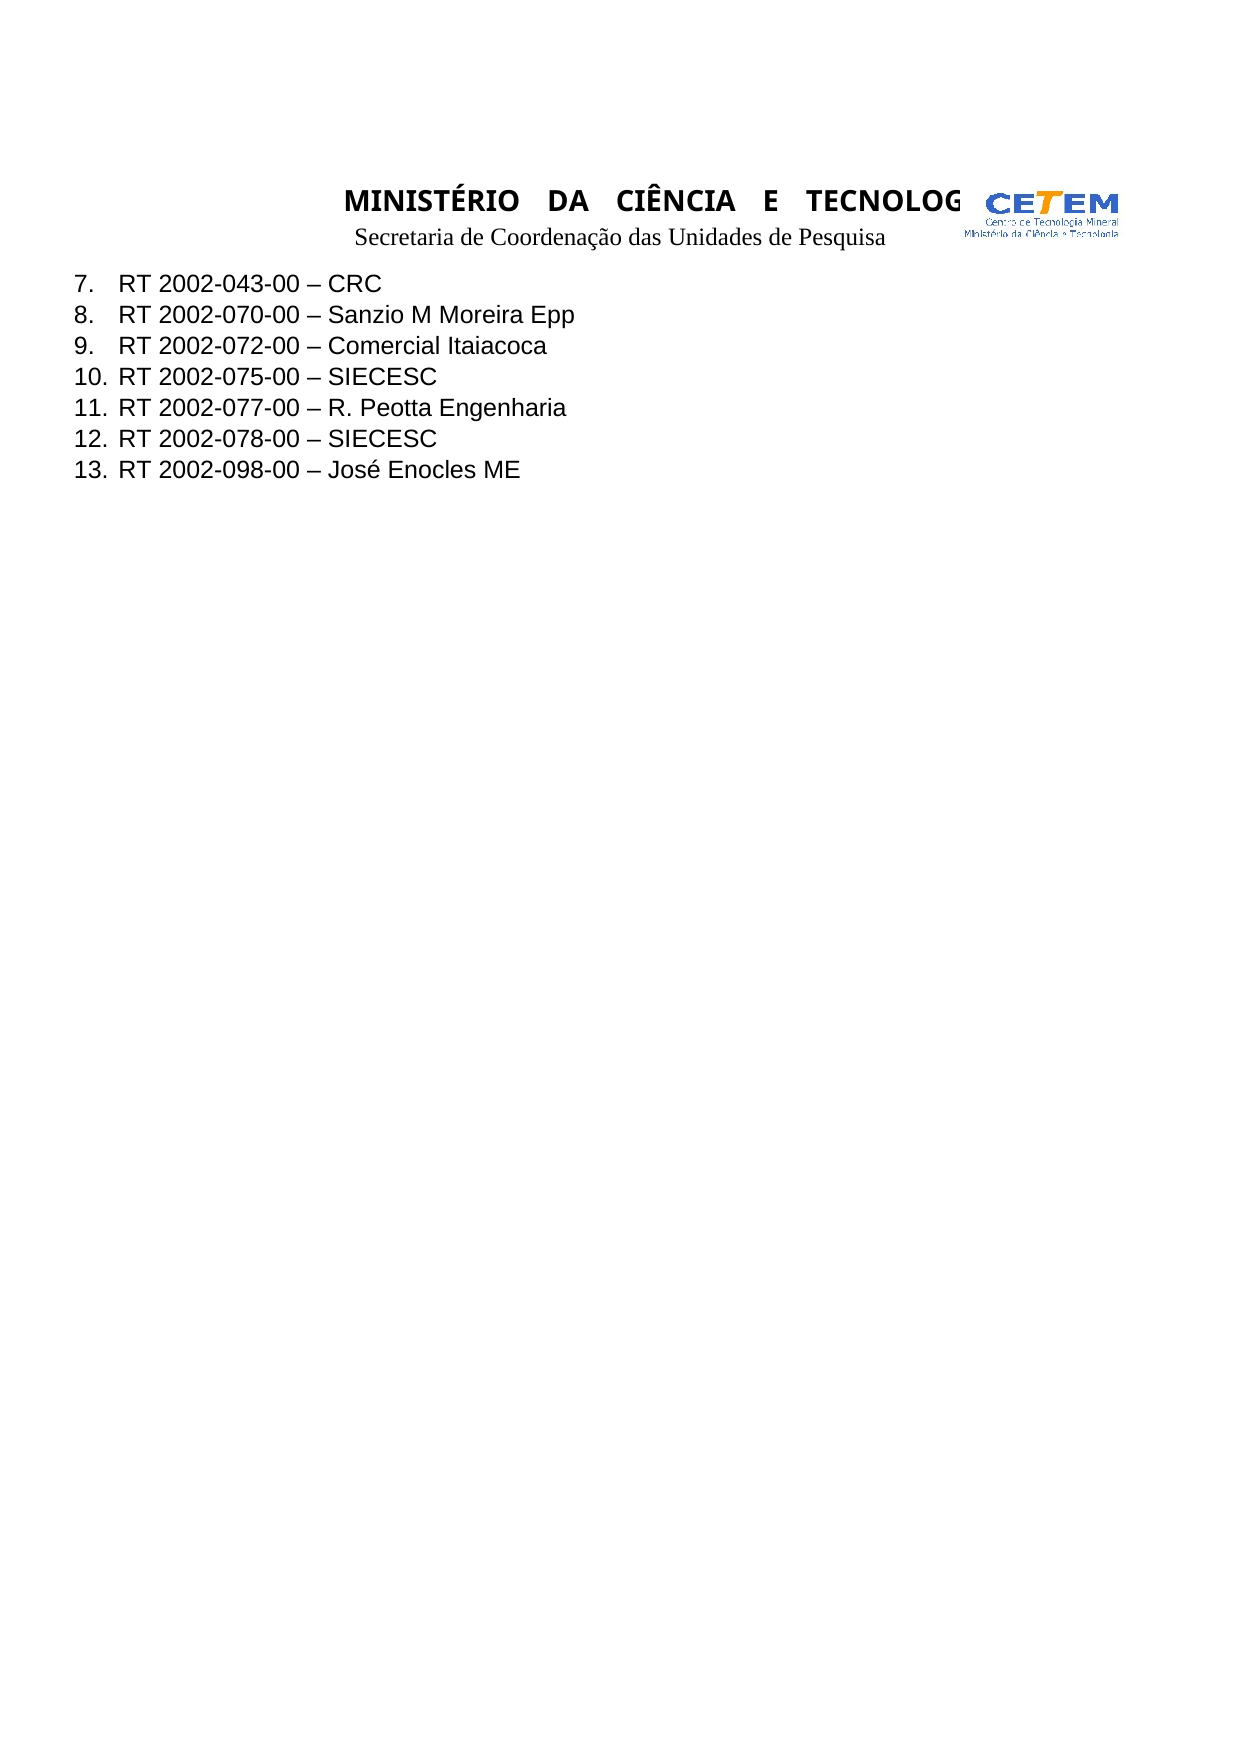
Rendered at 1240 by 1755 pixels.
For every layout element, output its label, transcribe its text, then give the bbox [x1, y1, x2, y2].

list RT 2002-098-00 – José Enocles ME [74, 454, 1122, 483]
list RT 2002-077-00 – R. Peotta Engenharia [74, 393, 1122, 421]
list RT 2002-075-00 – SIECESC [74, 362, 1122, 391]
list RT 2002-072-00 – Comercial Itaiacoca [74, 331, 1122, 359]
list RT 2002-070-00 – Sanzio M Moreira Epp [74, 300, 1122, 329]
list RT 2002-043-00 – CRC [74, 269, 1122, 298]
list RT 2002-078-00 – SIECESC [74, 424, 1122, 452]
